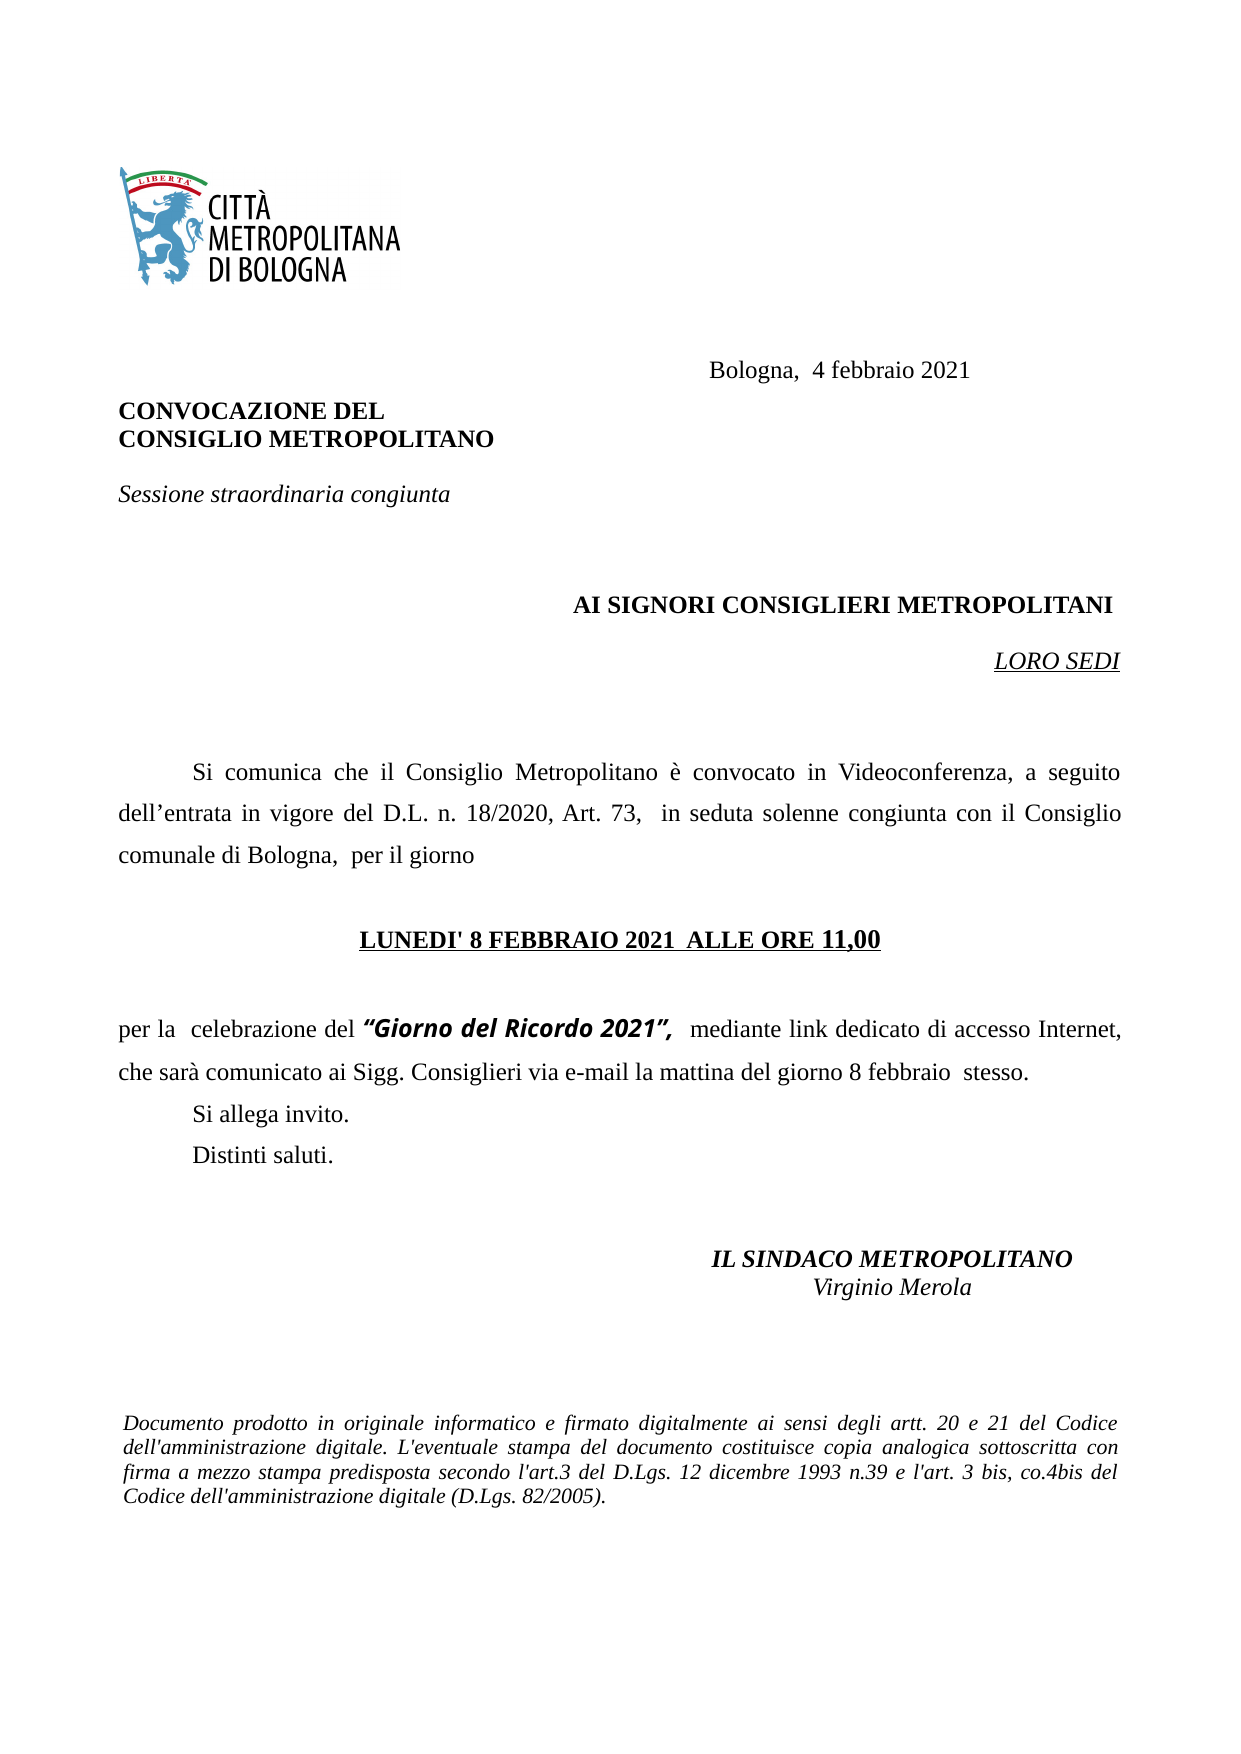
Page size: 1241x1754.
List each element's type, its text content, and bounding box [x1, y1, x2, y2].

text Virginio Merola [118, 1273, 1107, 1301]
text LUNEDI' 8 FEBBRAIO 2021 ALLE ORE 11,00 [118, 924, 1122, 954]
text CONVOCAZIONE DEL [118, 397, 1211, 425]
text IL SINDACO METROPOLITANO [118, 1245, 1107, 1273]
text per la celebrazione del “Giorno del Ricordo 2021”, mediante link dedicato di accesso Internet, che sarà comunicato ai Sigg. Consiglieri via e-mail la mattina del giorno 8 febbraio stesso. [118, 1010, 1122, 1086]
picture [119, 167, 401, 290]
text CONSIGLIO METROPOLITANO [118, 425, 1122, 453]
text Si allega invito. [118, 1100, 1122, 1128]
subtitle Bologna, 4 febbraio 2021 [118, 356, 1122, 383]
text Distinti saluti. [118, 1141, 1122, 1169]
text Sessione straordinaria congiunta [118, 481, 1122, 508]
text Si comunica che il Consiglio Metropolitano è convocato in Videoconferenza, a seguito dell’entrata in vigore del D.L. n. 18/2020, Art. 73, in seduta solenne congiunta con il Consiglio comunale di Bologna, per il giorno [118, 758, 1122, 868]
text Documento prodotto in originale informatico e firmato digitalmente ai sensi degli artt. 20 e 21 del Codice dell'amministrazione digitale. L'eventuale stampa del documento costituisce copia analogica sottoscritta con firma a mezzo stampa predisposta secondo l'art.3 del D.Lgs. 12 dicembre 1993 n.39 e l'art. 3 bis, co.4bis del Codice dell'amministrazione digitale (D.Lgs. 82/2005). [123, 1411, 1122, 1508]
subtitle LORO SEDI [118, 647, 1122, 674]
subtitle AI SIGNORI CONSIGLIERI METROPOLITANI [118, 591, 1122, 619]
